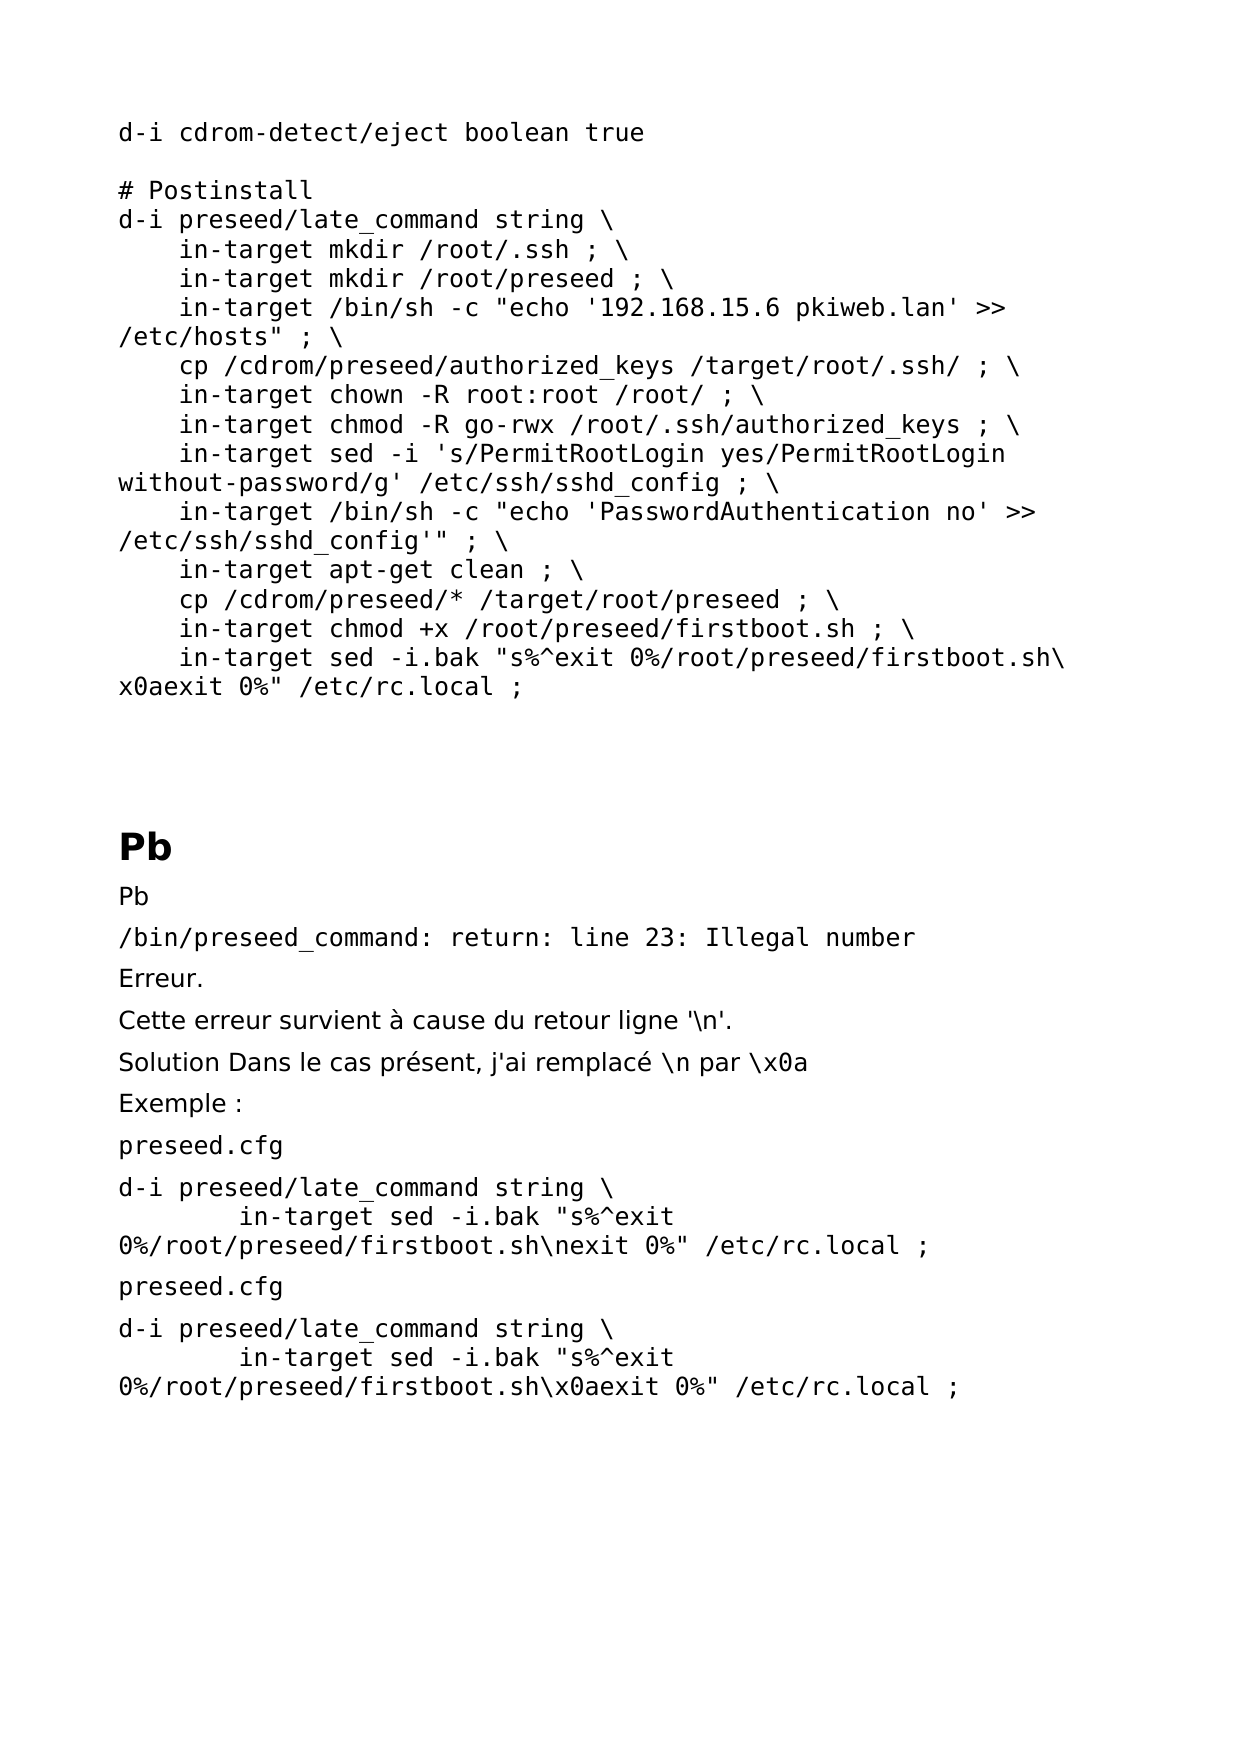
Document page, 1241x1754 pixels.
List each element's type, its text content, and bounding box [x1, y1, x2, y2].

text preseed.cfg [118, 1131, 1122, 1160]
text preseed.cfg [118, 1272, 1122, 1301]
text Exemple : [118, 1089, 1122, 1119]
text d-i preseed/late_command string \ in-target sed -i.bak "s%^exit 0%/root/preseed/firstboot.sh\nexit 0%" /etc/rc.local ; [118, 1173, 1122, 1260]
text d-i preseed/late_command string \ in-target sed -i.bak "s%^exit 0%/root/preseed/firstboot.sh\x0aexit 0%" /etc/rc.local ; [118, 1314, 1122, 1401]
text d-i cdrom-detect/eject boolean true # Postinstall d-i preseed/late_command string \ in-target mkdir /root/.ssh ; \ in-target mkdir /root/preseed ; \ in-target /bin/sh -c "echo '192.168.15.6 pkiweb.lan' >> /etc/hosts" ; \ cp /cdrom/preseed/authorized_keys /target/root/.ssh/ ; \ in-target chown -R root:root /root/ ; \ in-target chmod -R go-rwx /root/.ssh/authorized_keys ; \ in-target sed -i 's/PermitRootLogin yes/PermitRootLogin without-password/g' /etc/ssh/sshd_config ; \ in-target /bin/sh -c "echo 'PasswordAuthentication no' >> /etc/ssh/sshd_config'" ; \ in-target apt-get clean ; \ cp /cdrom/preseed/* /target/root/preseed ; \ in-target chmod +x /root/preseed/firstboot.sh ; \ in-target sed -i.bak "s%^exit 0%/root/preseed/firstboot.sh\x0aexit 0%" /etc/rc.local ; [118, 118, 1122, 789]
text Pb [118, 882, 1122, 911]
subtitle Pb [118, 826, 1122, 869]
text Erreur. [118, 964, 1122, 994]
text Cette erreur survient à cause du retour ligne '\n'. [118, 1006, 1122, 1035]
text /bin/preseed_command: return: line 23: Illegal number [118, 923, 1122, 953]
text Solution Dans le cas présent, j'ai remplacé \n par \x0a [118, 1048, 1122, 1077]
